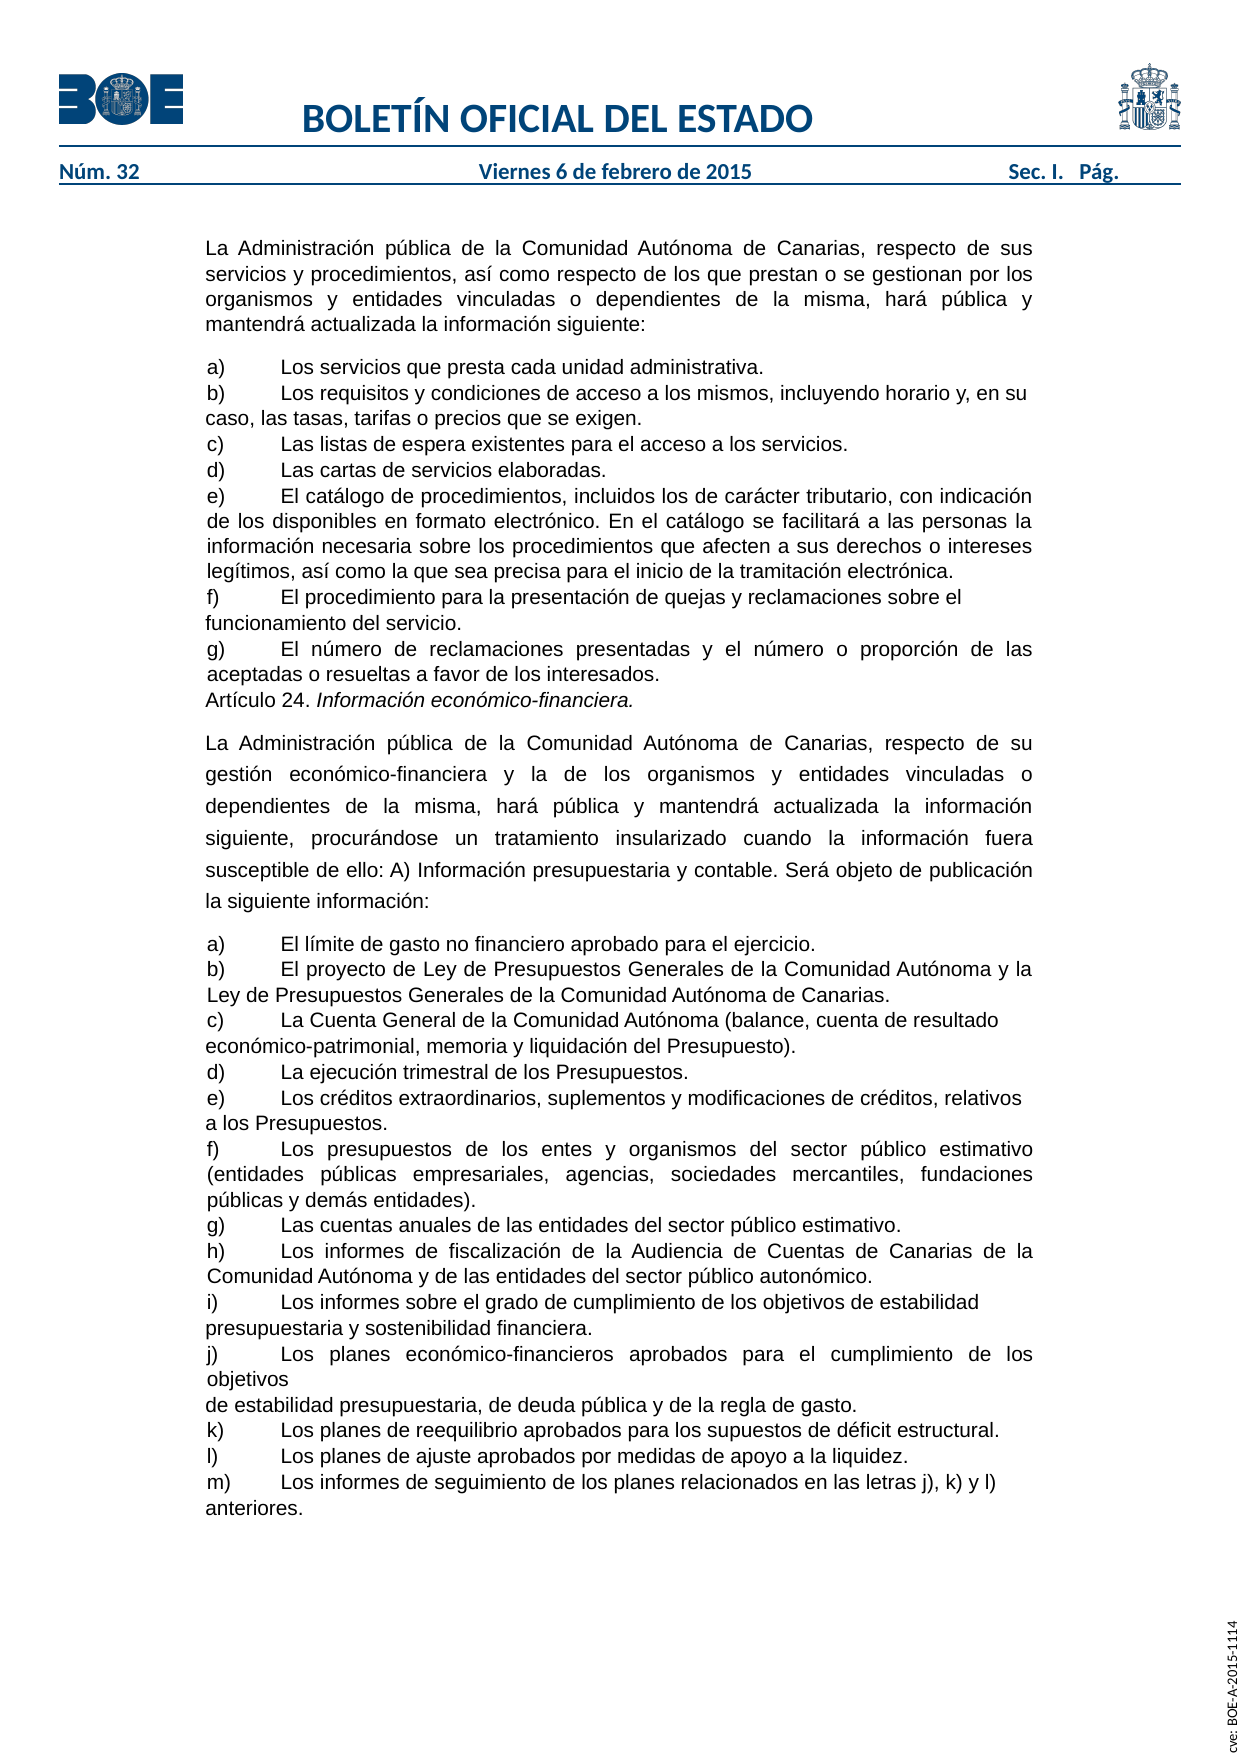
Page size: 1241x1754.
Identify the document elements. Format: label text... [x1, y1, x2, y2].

list Las listas de espera existentes para el acceso a los servicios. [207, 432, 1034, 456]
list El número de reclamaciones presentadas y el número o proporción de las aceptadas o resueltas a favor de los interesados. [207, 637, 1034, 686]
list La Cuenta General de la Comunidad Autónoma (balance, cuenta de resultado [207, 1008, 1034, 1032]
list La ejecución trimestral de los Presupuestos. [207, 1060, 1034, 1084]
list Los informes sobre el grado de cumplimiento de los objetivos de estabilidad [207, 1290, 1034, 1314]
text económico-patrimonial, memoria y liquidación del Presupuesto). [205, 1034, 1034, 1058]
text Artículo 24. Información económico-financiera. [205, 688, 1034, 712]
text caso, las tasas, tarifas o precios que se exigen. [205, 406, 1034, 430]
list Las cartas de servicios elaboradas. [207, 458, 1034, 482]
list Las cuentas anuales de las entidades del sector público estimativo. [207, 1213, 1034, 1237]
text presupuestaria y sostenibilidad financiera. [205, 1316, 1034, 1340]
list Los informes de fiscalización de la Audiencia de Cuentas de Canarias de la Comunidad Autónoma y de las entidades del sector público autonómico. [207, 1239, 1034, 1288]
list Los informes de seguimiento de los planes relacionados en las letras j), k) y l) [207, 1470, 1034, 1494]
list El límite de gasto no financiero aprobado para el ejercicio. [207, 932, 1034, 956]
list Los créditos extraordinarios, suplementos y modificaciones de créditos, relativos [207, 1086, 1034, 1109]
list Los servicios que presta cada unidad administrativa. [207, 355, 1034, 379]
list Los planes económico-financieros aprobados para el cumplimiento de los objetivos [207, 1342, 1034, 1391]
text La Administración pública de la Comunidad Autónoma de Canarias, respecto de su gestión económico-financiera y la de los organismos y entidades vinculadas o dependientes de la misma, hará pública y mantendrá actualizada la información siguiente, procurándose un tratamiento insularizado cuando la información fuera susceptible de ello: A) Información presupuestaria y contable. Será objeto de publicación la siguiente información: [205, 730, 1034, 913]
text anteriores. [205, 1496, 1034, 1519]
list Los presupuestos de los entes y organismos del sector público estimativo (entidades públicas empresariales, agencias, sociedades mercantiles, fundaciones públicas y demás entidades). [207, 1137, 1034, 1212]
list El catálogo de procedimientos, incluidos los de carácter tributario, con indicación de los disponibles en formato electrónico. En el catálogo se facilitará a las personas la información necesaria sobre los procedimientos que afecten a sus derechos o intereses legítimos, así como la que sea precisa para el inicio de la tramitación electrónica. [207, 483, 1034, 583]
list El procedimiento para la presentación de quejas y reclamaciones sobre el [207, 585, 1034, 609]
list Los planes de reequilibrio aprobados para los supuestos de déficit estructural. [207, 1418, 1034, 1442]
text de estabilidad presupuestaria, de deuda pública y de la regla de gasto. [205, 1393, 1034, 1417]
text La Administración pública de la Comunidad Autónoma de Canarias, respecto de sus servicios y procedimientos, así como respecto de los que prestan o se gestionan por los organismos y entidades vinculadas o dependientes de la misma, hará pública y mantendrá actualizada la información siguiente: [205, 236, 1034, 336]
text a los Presupuestos. [205, 1111, 1034, 1135]
list El proyecto de Ley de Presupuestos Generales de la Comunidad Autónoma y la Ley de Presupuestos Generales de la Comunidad Autónoma de Canarias. [207, 957, 1034, 1007]
list Los requisitos y condiciones de acceso a los mismos, incluyendo horario y, en su [207, 381, 1034, 404]
list Los planes de ajuste aprobados por medidas de apoyo a la liquidez. [207, 1444, 1034, 1468]
text funcionamiento del servicio. [205, 611, 1034, 635]
